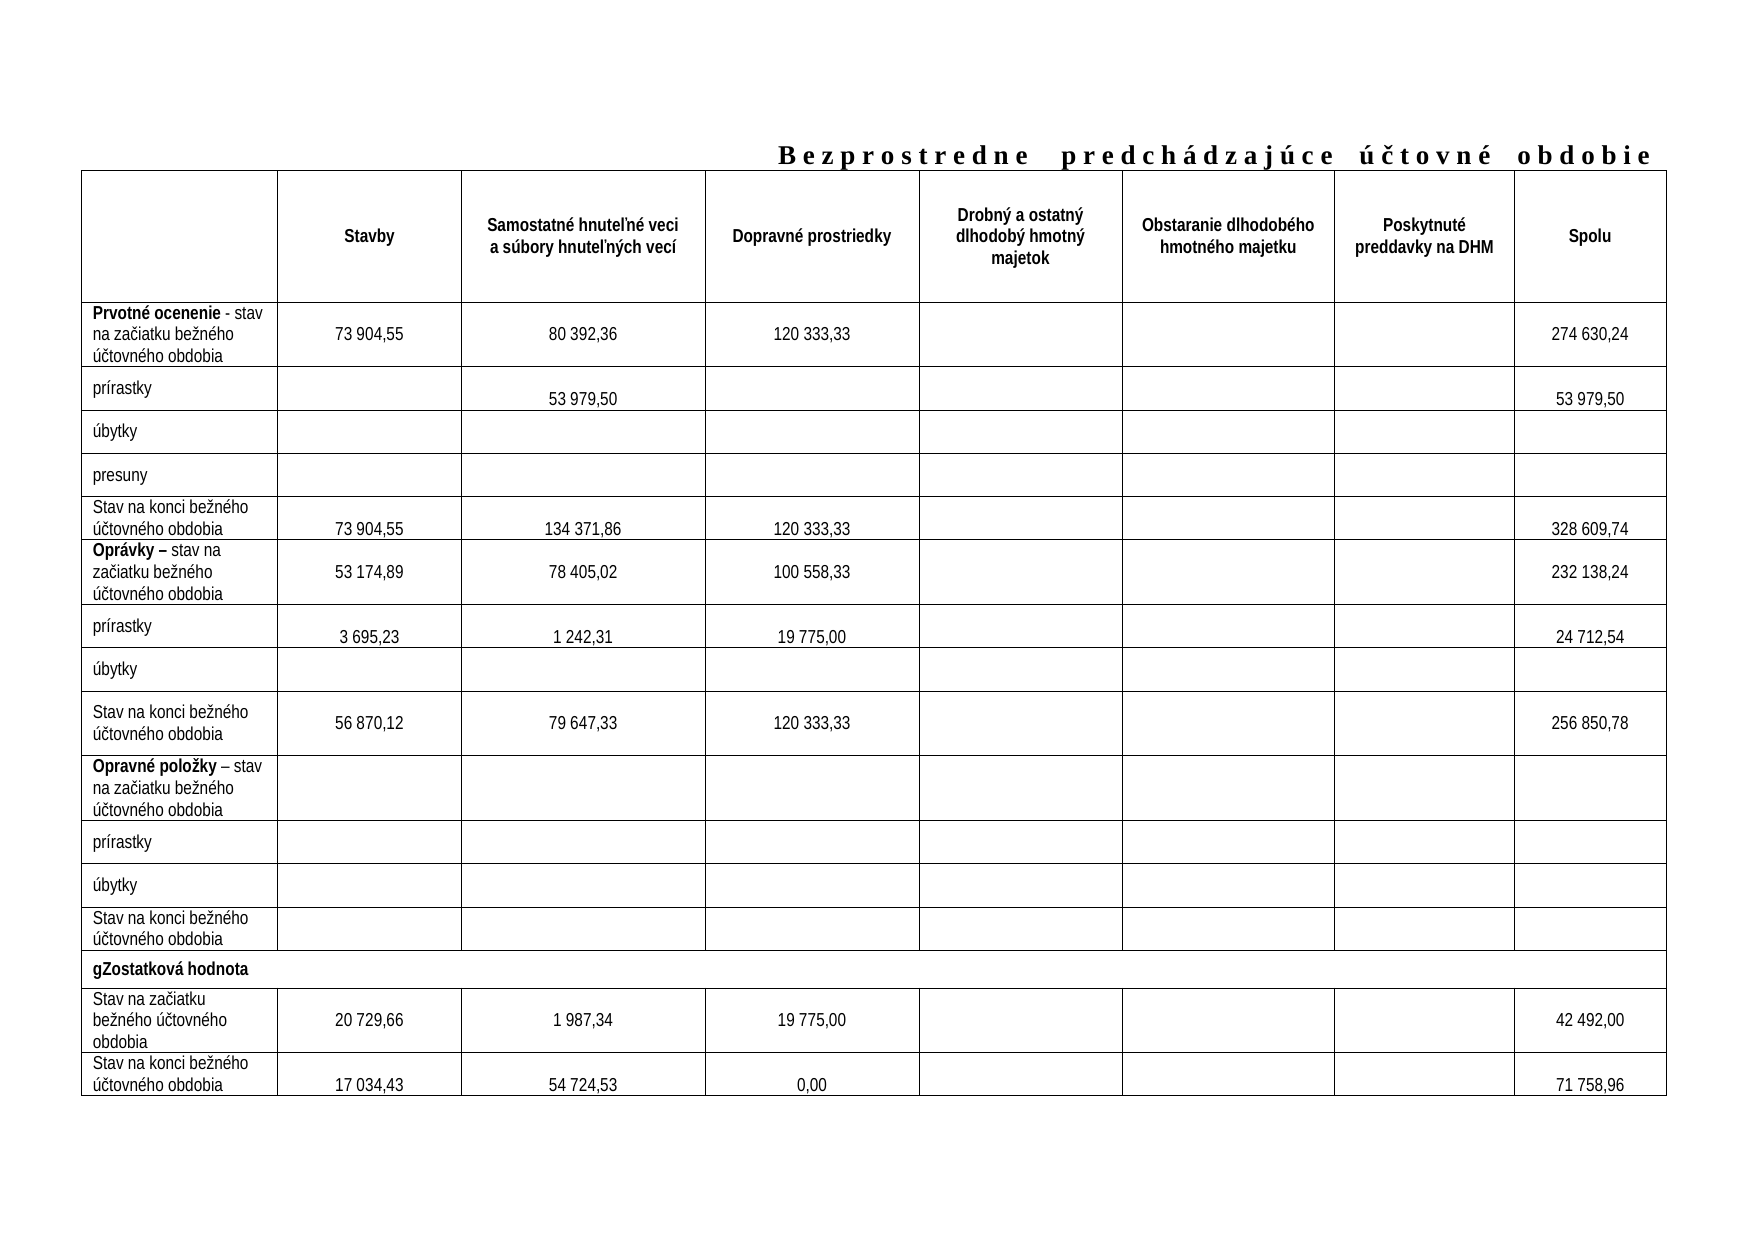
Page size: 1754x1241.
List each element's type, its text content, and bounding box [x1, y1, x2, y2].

table_cell úbytky [82, 864, 277, 907]
table_cell Prvotné ocenenie - stav na začiatku bežného účtovného obdobia [82, 303, 277, 366]
table_cell 19 775,00 [706, 989, 919, 1052]
table_cell [1335, 756, 1514, 820]
table_cell [1123, 497, 1334, 539]
table_cell prírastky [82, 367, 277, 409]
table_cell [1335, 497, 1514, 539]
table_cell [1123, 540, 1334, 604]
table_header Poskytnuté preddavky na DHM [1335, 171, 1514, 302]
table_cell [1335, 540, 1514, 604]
table_cell 80 392,36 [462, 303, 705, 366]
table_cell [462, 454, 705, 496]
table_header Samostatné hnuteľné veci a súbory hnuteľných vecí [462, 171, 705, 302]
table_cell [920, 1053, 1122, 1095]
table_cell [920, 540, 1122, 604]
table_cell [278, 648, 461, 691]
table_cell [920, 367, 1122, 409]
table_cell [920, 303, 1122, 366]
table_cell [462, 648, 705, 691]
table_cell gZostatková hodnota [82, 951, 1666, 987]
table_cell 20 729,66 [278, 989, 461, 1052]
table_cell [1123, 908, 1334, 950]
table_cell 17 034,43 [278, 1053, 461, 1095]
table_cell [1515, 454, 1666, 496]
table_header Stavby [278, 171, 461, 302]
table_cell [920, 648, 1122, 691]
table_cell 24 712,54 [1515, 605, 1666, 647]
table_cell [1123, 454, 1334, 496]
table_cell [1335, 367, 1514, 409]
table_cell [706, 821, 919, 863]
table_cell 120 333,33 [706, 303, 919, 366]
table_cell 78 405,02 [462, 540, 705, 604]
table_cell [706, 454, 919, 496]
table_cell 0,00 [706, 1053, 919, 1095]
table_cell [1335, 1053, 1514, 1095]
table_cell [1123, 303, 1334, 366]
table_cell [462, 756, 705, 820]
table_cell [1335, 692, 1514, 755]
table_cell [1335, 864, 1514, 907]
table_cell úbytky [82, 411, 277, 453]
table_cell [462, 411, 705, 453]
table_cell [278, 454, 461, 496]
table_cell [1123, 1053, 1334, 1095]
table_cell [278, 908, 461, 950]
table_cell [920, 454, 1122, 496]
table_cell [920, 411, 1122, 453]
table_cell Stav na začiatku bežného účtovného obdobia [82, 989, 277, 1052]
table_cell 19 775,00 [706, 605, 919, 647]
table_header [82, 171, 277, 302]
table_cell [1335, 303, 1514, 366]
table_cell [1335, 605, 1514, 647]
table_cell [1335, 648, 1514, 691]
table_cell 73 904,55 [278, 303, 461, 366]
table_header Drobný a ostatný dlhodobý hmotný majetok [920, 171, 1122, 302]
table_cell presuny [82, 454, 277, 496]
table_cell 73 904,55 [278, 497, 461, 539]
table_cell [1335, 411, 1514, 453]
table_cell [1123, 692, 1334, 755]
table_cell [706, 367, 919, 409]
table_cell Stav na konci bežného účtovného obdobia [82, 692, 277, 755]
table_header Obstaranie dlhodobého hmotného majetku [1123, 171, 1334, 302]
table_cell [920, 821, 1122, 863]
table_cell [1515, 648, 1666, 691]
table_cell Opravné položky – stav na začiatku bežného účtovného obdobia [82, 756, 277, 820]
table_cell [462, 908, 705, 950]
table_cell [920, 908, 1122, 950]
table_cell [1123, 367, 1334, 409]
table_cell [278, 821, 461, 863]
table_cell Oprávky – stav na začiatku bežného účtovného obdobia [82, 540, 277, 604]
table_cell 53 979,50 [462, 367, 705, 409]
table_cell [920, 864, 1122, 907]
table_cell 232 138,24 [1515, 540, 1666, 604]
text B e z p r o s t r e d n e p r e d c h á d z a j ú c e ú č t o v n é o b d o b i e [89, 140, 1665, 170]
table_cell prírastky [82, 605, 277, 647]
table_cell [706, 648, 919, 691]
table_cell [1123, 864, 1334, 907]
table_cell [1515, 756, 1666, 820]
table_cell [1123, 648, 1334, 691]
table_cell [1515, 908, 1666, 950]
table_cell Stav na konci bežného účtovného obdobia [82, 908, 277, 950]
table_cell [1335, 821, 1514, 863]
table_cell [920, 989, 1122, 1052]
table_cell 100 558,33 [706, 540, 919, 604]
table_cell Stav na konci bežného účtovného obdobia [82, 497, 277, 539]
table_cell [278, 367, 461, 409]
table_cell 71 758,96 [1515, 1053, 1666, 1095]
table_cell [706, 864, 919, 907]
table_cell prírastky [82, 821, 277, 863]
table_cell 120 333,33 [706, 692, 919, 755]
table_cell [462, 864, 705, 907]
table_cell 274 630,24 [1515, 303, 1666, 366]
table_cell [1515, 821, 1666, 863]
table_cell Stav na konci bežného účtovného obdobia [82, 1053, 277, 1095]
table_cell 42 492,00 [1515, 989, 1666, 1052]
table_cell [920, 756, 1122, 820]
table_cell 56 870,12 [278, 692, 461, 755]
table_cell 54 724,53 [462, 1053, 705, 1095]
table_cell 1 242,31 [462, 605, 705, 647]
table_cell [462, 821, 705, 863]
table_cell [1335, 989, 1514, 1052]
table_cell 3 695,23 [278, 605, 461, 647]
table_header Dopravné prostriedky [706, 171, 919, 302]
table_cell [1515, 411, 1666, 453]
table_cell [1515, 864, 1666, 907]
table_cell 134 371,86 [462, 497, 705, 539]
table_cell [920, 692, 1122, 755]
table_cell [1123, 605, 1334, 647]
table_cell [1335, 908, 1514, 950]
table_cell [1123, 989, 1334, 1052]
table_cell 120 333,33 [706, 497, 919, 539]
table_header Spolu [1515, 171, 1666, 302]
table_cell [1123, 756, 1334, 820]
table_cell 53 979,50 [1515, 367, 1666, 409]
table_cell [920, 497, 1122, 539]
table_cell [706, 411, 919, 453]
table_cell úbytky [82, 648, 277, 691]
table_cell [1335, 454, 1514, 496]
table_cell 79 647,33 [462, 692, 705, 755]
table_cell [1123, 821, 1334, 863]
table_cell [706, 756, 919, 820]
table_cell 53 174,89 [278, 540, 461, 604]
table_cell [706, 908, 919, 950]
table_cell 1 987,34 [462, 989, 705, 1052]
table_cell 328 609,74 [1515, 497, 1666, 539]
table_cell [278, 756, 461, 820]
table_cell [1123, 411, 1334, 453]
table_cell [278, 411, 461, 453]
table_cell 256 850,78 [1515, 692, 1666, 755]
table_cell [920, 605, 1122, 647]
table_cell [278, 864, 461, 907]
